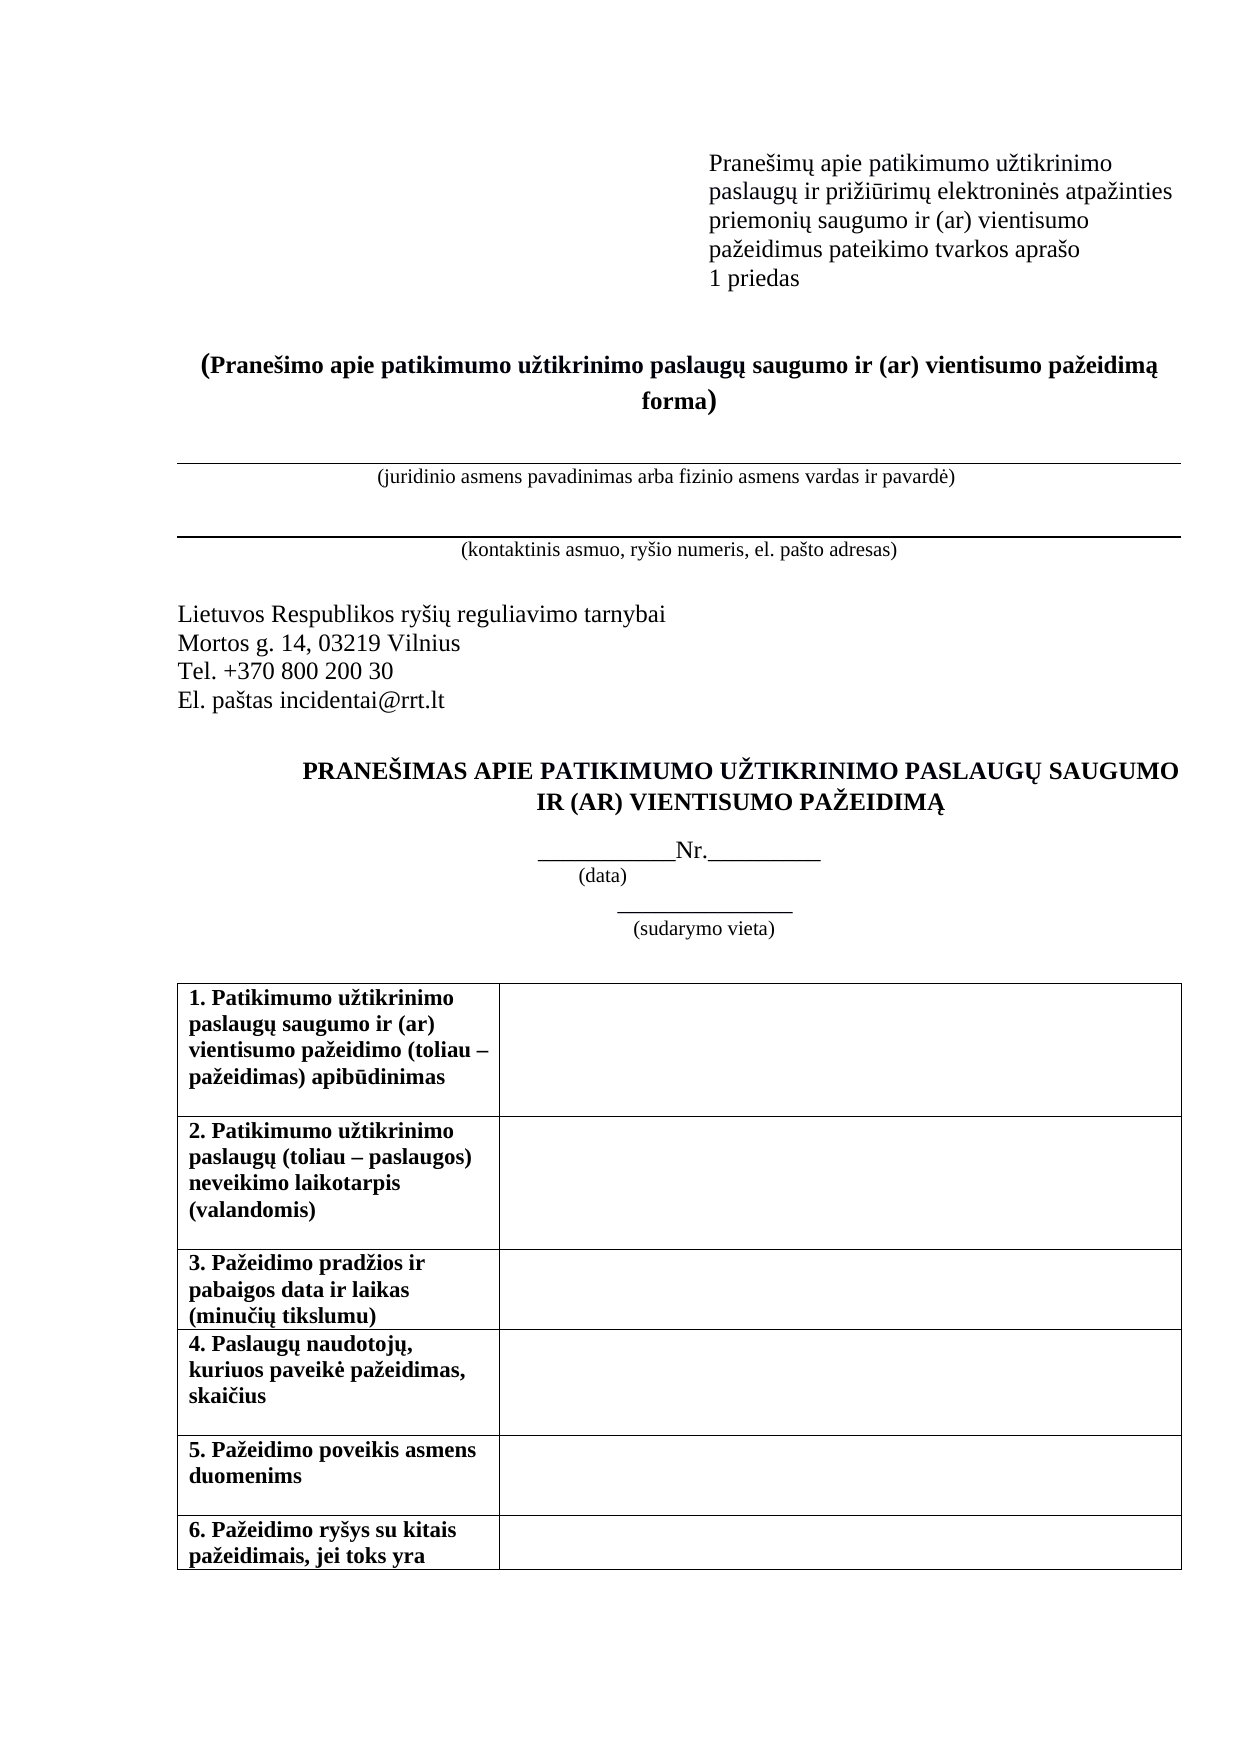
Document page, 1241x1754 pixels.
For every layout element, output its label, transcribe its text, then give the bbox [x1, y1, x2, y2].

table_cell [511, 1141, 1181, 1165]
table_cell [500, 1250, 1181, 1328]
text (data) [177, 863, 1181, 887]
table_header [511, 1117, 1181, 1141]
text (Pranešimo apie patikimumo užtikrinimo paslaugų saugumo ir (ar) vientisumo pažeidimą forma) [177, 346, 1181, 415]
text PRANEŠIMAS APIE PATIKIMUMO UŽTIKRINIMO PASLAUGŲ SAUGUMO IR (AR) VIENTISUMO PAŽEIDIMĄ [300, 756, 1181, 816]
text ______________ [177, 887, 1181, 916]
text 1 priedas [177, 263, 1181, 291]
table_cell [500, 1516, 1181, 1569]
table_cell 4. Paslaugų naudotojų, kuriuos paveikė pažeidimas, skaičius [178, 1330, 499, 1435]
table_cell [511, 1189, 1181, 1213]
table_cell [511, 1165, 1181, 1189]
table_cell 3. Pažeidimo pradžios ir pabaigos data ir laikas (minučių tikslumu) [178, 1250, 499, 1328]
table_cell 5. Pažeidimo poveikis asmens duomenims [178, 1436, 499, 1515]
table_cell [511, 1032, 1181, 1056]
table_cell (kontaktinis asmuo, ryšio numeris, el. pašto adresas) [177, 538, 1181, 570]
text pažeidimus pateikimo tvarkos aprašo [709, 234, 1181, 263]
table_cell [500, 1117, 1181, 1248]
table_cell 2. Patikimumo užtikrinimo paslaugų (toliau – paslaugos) neveikimo laikotarpis (valandomis) [178, 1117, 499, 1248]
table_cell [500, 1330, 1181, 1435]
text El. paštas incidentai@rrt.lt [177, 685, 1181, 714]
table_cell [511, 1008, 1181, 1032]
text Mortos g. 14, 03219 Vilnius [177, 628, 1181, 656]
text Pranešimų apie patikimumo užtikrinimo [709, 148, 1181, 176]
table_header [500, 984, 1181, 1116]
text Lietuvos Respublikos ryšių reguliavimo tarnybai [177, 599, 1181, 628]
table_header 1. Patikimumo užtikrinimo paslaugų saugumo ir (ar) vientisumo pažeidimo (toliau – pažeidimas) apibūdinimas [178, 984, 499, 1116]
table_header [511, 984, 1181, 1008]
table_cell 6. Pažeidimo ryšys su kitais pažeidimais, jei toks yra [178, 1516, 499, 1569]
text priemonių saugumo ir (ar) vientisumo [709, 205, 1181, 234]
table_header (juridinio asmens pavadinimas arba fizinio asmens vardas ir pavardė) [177, 464, 1181, 536]
table_cell [500, 1436, 1181, 1515]
text Tel. +370 800 200 30 [177, 656, 1181, 685]
text paslaugų ir prižiūrimų elektroninės atpažinties [709, 176, 1181, 205]
text (sudarymo vieta) [177, 916, 1181, 940]
text ___________Nr._________ [177, 835, 1181, 863]
